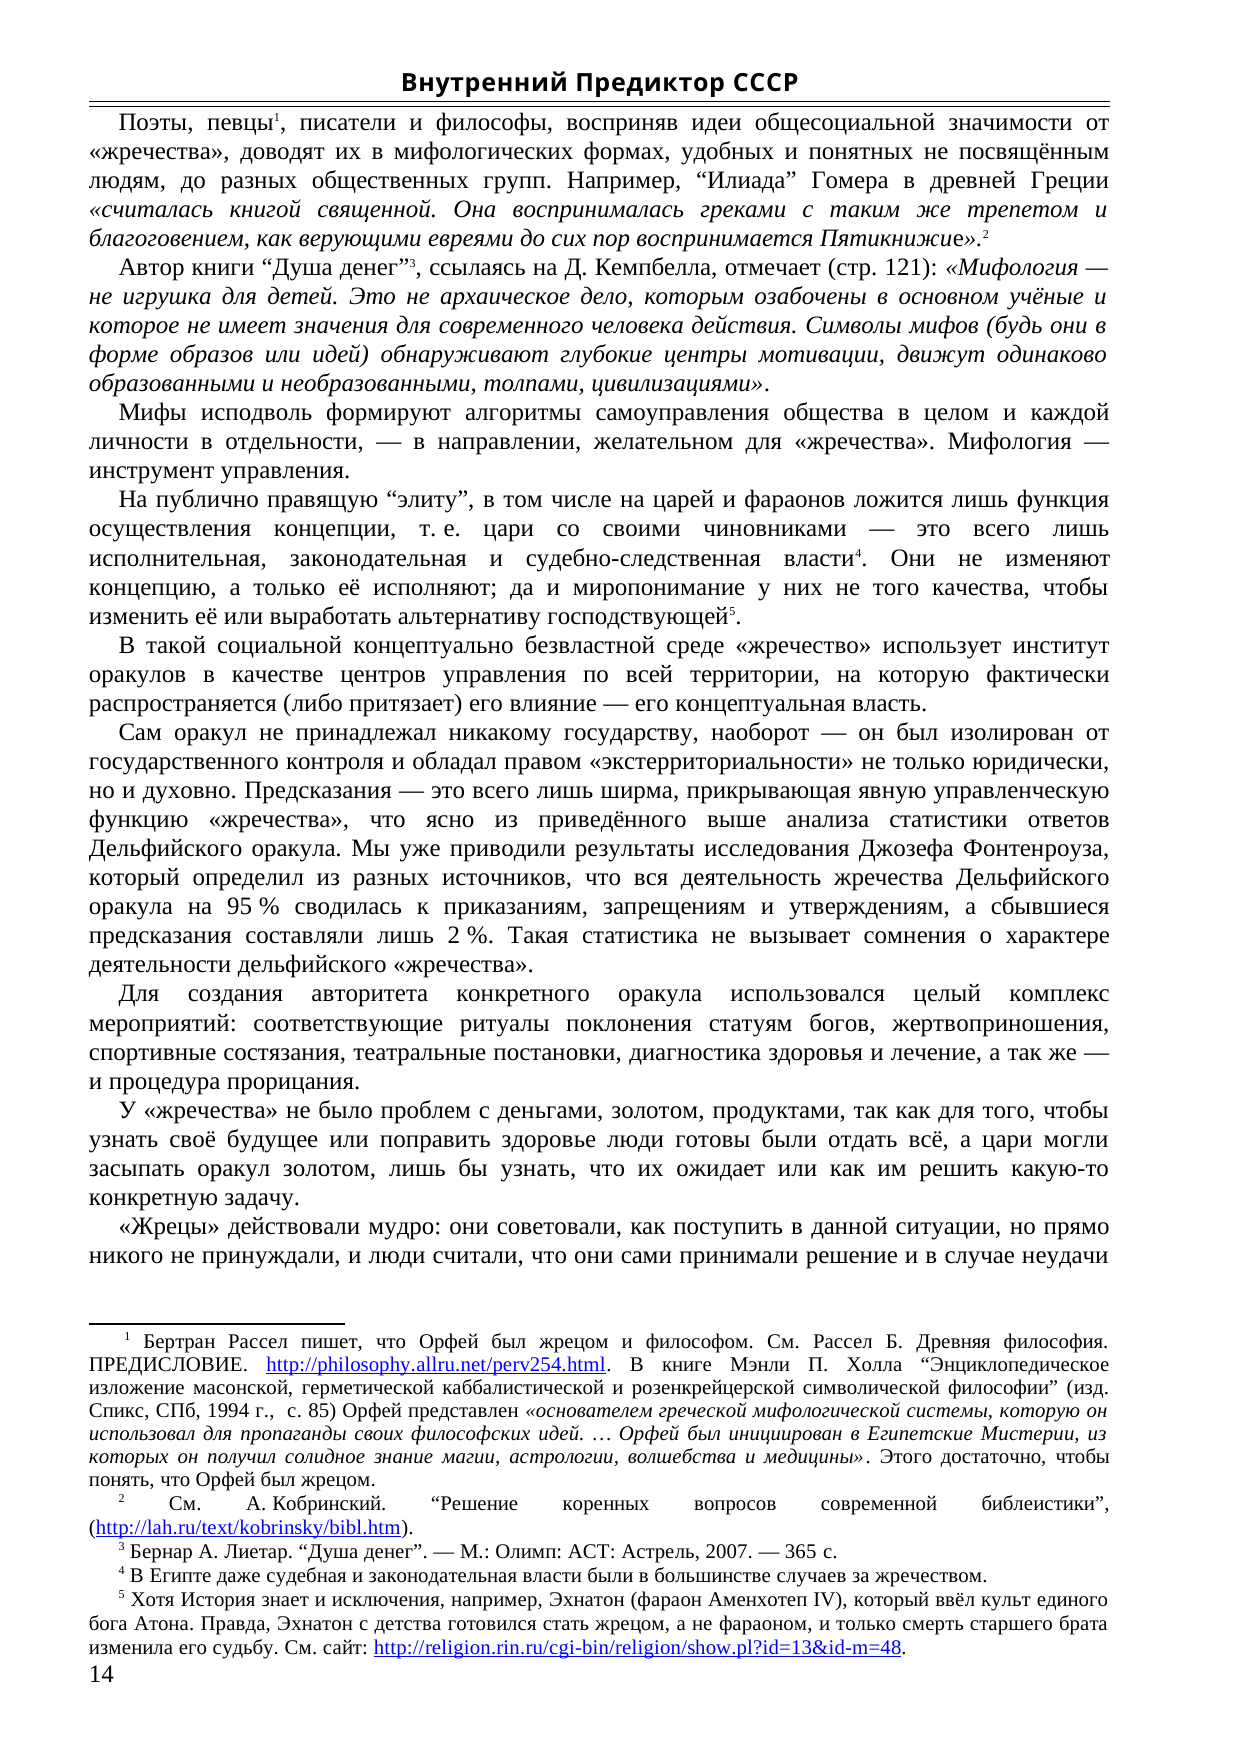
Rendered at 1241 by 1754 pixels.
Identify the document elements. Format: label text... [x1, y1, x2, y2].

text Поэты, певцы, писатели и философы, восприняв идеи общесоциальной значимости от «жречества», доводят их в мифологических формах, удобных и понятных не посвящённым людям, до разных общественных групп. Например, “Илиада” Гомера в древней Греции «считалась книгой священной. Она воспринималась греками с таким же трепетом и благоговением, как верующими евреями до сих пор воспринимается Пятикнижие». [89, 107, 1110, 252]
text Бертран Рассел пишет, что Орфей был жрецом и философом. См. Рассел Б. Древняя философия. ПРЕДИСЛОВИЕ. http://philosophy.allru.net/perv254.html. В книге Мэнли П. Холла “Энциклопедическое изложение масонской, герметической каббалистической и розенкрейцерской символической философии” (изд. Спикс, СПб, 1994 г., с. 85) Орфей представлен «основателем греческой мифологической системы, которую он использовал для пропаганды своих философских идей. … Орфей был инициирован в Египетские Мистерии, из которых он получил солидное знание магии, астрологии, волшебства и медицины». Этого достаточно, чтобы понять, что Орфей был жрецом. [89, 1330, 1110, 1491]
text На публично правящую “элиту”, в том числе на царей и фараонов ложится лишь функция осуществления концепции, т. е. цари со своими чиновниками — это всего лишь исполнительная, законодательная и судебно-следственная власти. Они не изменяют концепцию, а только её исполняют; да и миропонимание у них не того качества, чтобы изменить её или выработать альтернативу господствующей. [89, 484, 1110, 629]
text См. А. Кобринский. “Решение коренных вопросов современной библеистики”, (http://lah.ru/text/kobrinsky/bibl.htm). [89, 1491, 1110, 1539]
text «Жрецы» действовали мудро: они советовали, как поступить в данной ситуации, но прямо никого не принуждали, и люди считали, что они сами принимали решение и в случае неудачи [89, 1211, 1110, 1269]
text У «жречества» не было проблем с деньгами, золотом, продуктами, так как для того, чтобы узнать своё будущее или поправить здоровье люди готовы были отдать всё, а цари могли засыпать оракул золотом, лишь бы узнать, что их ожидает или как им решить какую-то конкретную задачу. [89, 1094, 1110, 1211]
text Для создания авторитета конкретного оракула использовался целый комплекс мероприятий: соответствующие ритуалы поклонения статуям богов, жертвоприношения, спортивные состязания, театральные постановки, диагностика здоровья и лечение, а так же — и процедура прорицания. [89, 978, 1110, 1094]
text Бернар А. Лиетар. “Душа денег”. — М.: Олимп: АСТ: Астрель, 2007. — 365 с. [89, 1539, 1110, 1563]
text Автор книги “Душа денег”, ссылаясь на Д. Кемпбелла, отмечает (стр. 121): «Мифология — не игрушка для детей. Это не архаическое дело, которым озабочены в основном учёные и которое не имеет значения для современного человека действия. Символы мифов (будь они в форме образов или идей) обнаруживают глубокие центры мотивации, движут одинаково образованными и необразованными, толпами, цивилизациями». [89, 252, 1110, 397]
text В Египте даже судебная и законодательная власти были в большинстве случаев за жречеством. [89, 1563, 1110, 1587]
text Хотя История знает и исключения, например, Эхнатон (фараон Аменхотеп IV), который ввёл культ единого бога Атона. Правда, Эхнатон с детства готовился стать жрецом, а не фараоном, и только смерть старшего брата изменила его судьбу. См. сайт: http://religion.rin.ru/cgi-bin/religion/show.pl?id=13&id-m=48. [89, 1587, 1110, 1659]
text Мифы исподволь формируют алгоритмы самоуправления общества в целом и каждой личности в отдельности, — в направлении, желательном для «жречества». Мифология — инструмент управления. [89, 397, 1110, 484]
text Сам оракул не принадлежал никакому государству, наоборот — он был изолирован от государственного контроля и обладал правом «экстерриториальности» не только юридически, но и духовно. Предсказания — это всего лишь ширма, прикрывающая явную управленческую функцию «жречества», что ясно из приведённого выше анализа статистики ответов Дельфийского оракула. Мы уже приводили результаты исследования Джозефа Фонтенроуза, который определил из разных источников, что вся деятельность жречества Дельфийского оракула на 95 % сводилась к приказаниям, запрещениям и утверждениям, а сбывшиеся предсказания составляли лишь 2 %. Такая статистика не вызывает сомнения о характере деятельности дельфийского «жречества». [89, 717, 1110, 978]
text В такой социальной концептуально безвластной среде «жречество» использует институт оракулов в качестве центров управления по всей территории, на которую фактически распространяется (либо притязает) его влияние — его концептуальная власть. [89, 629, 1110, 717]
